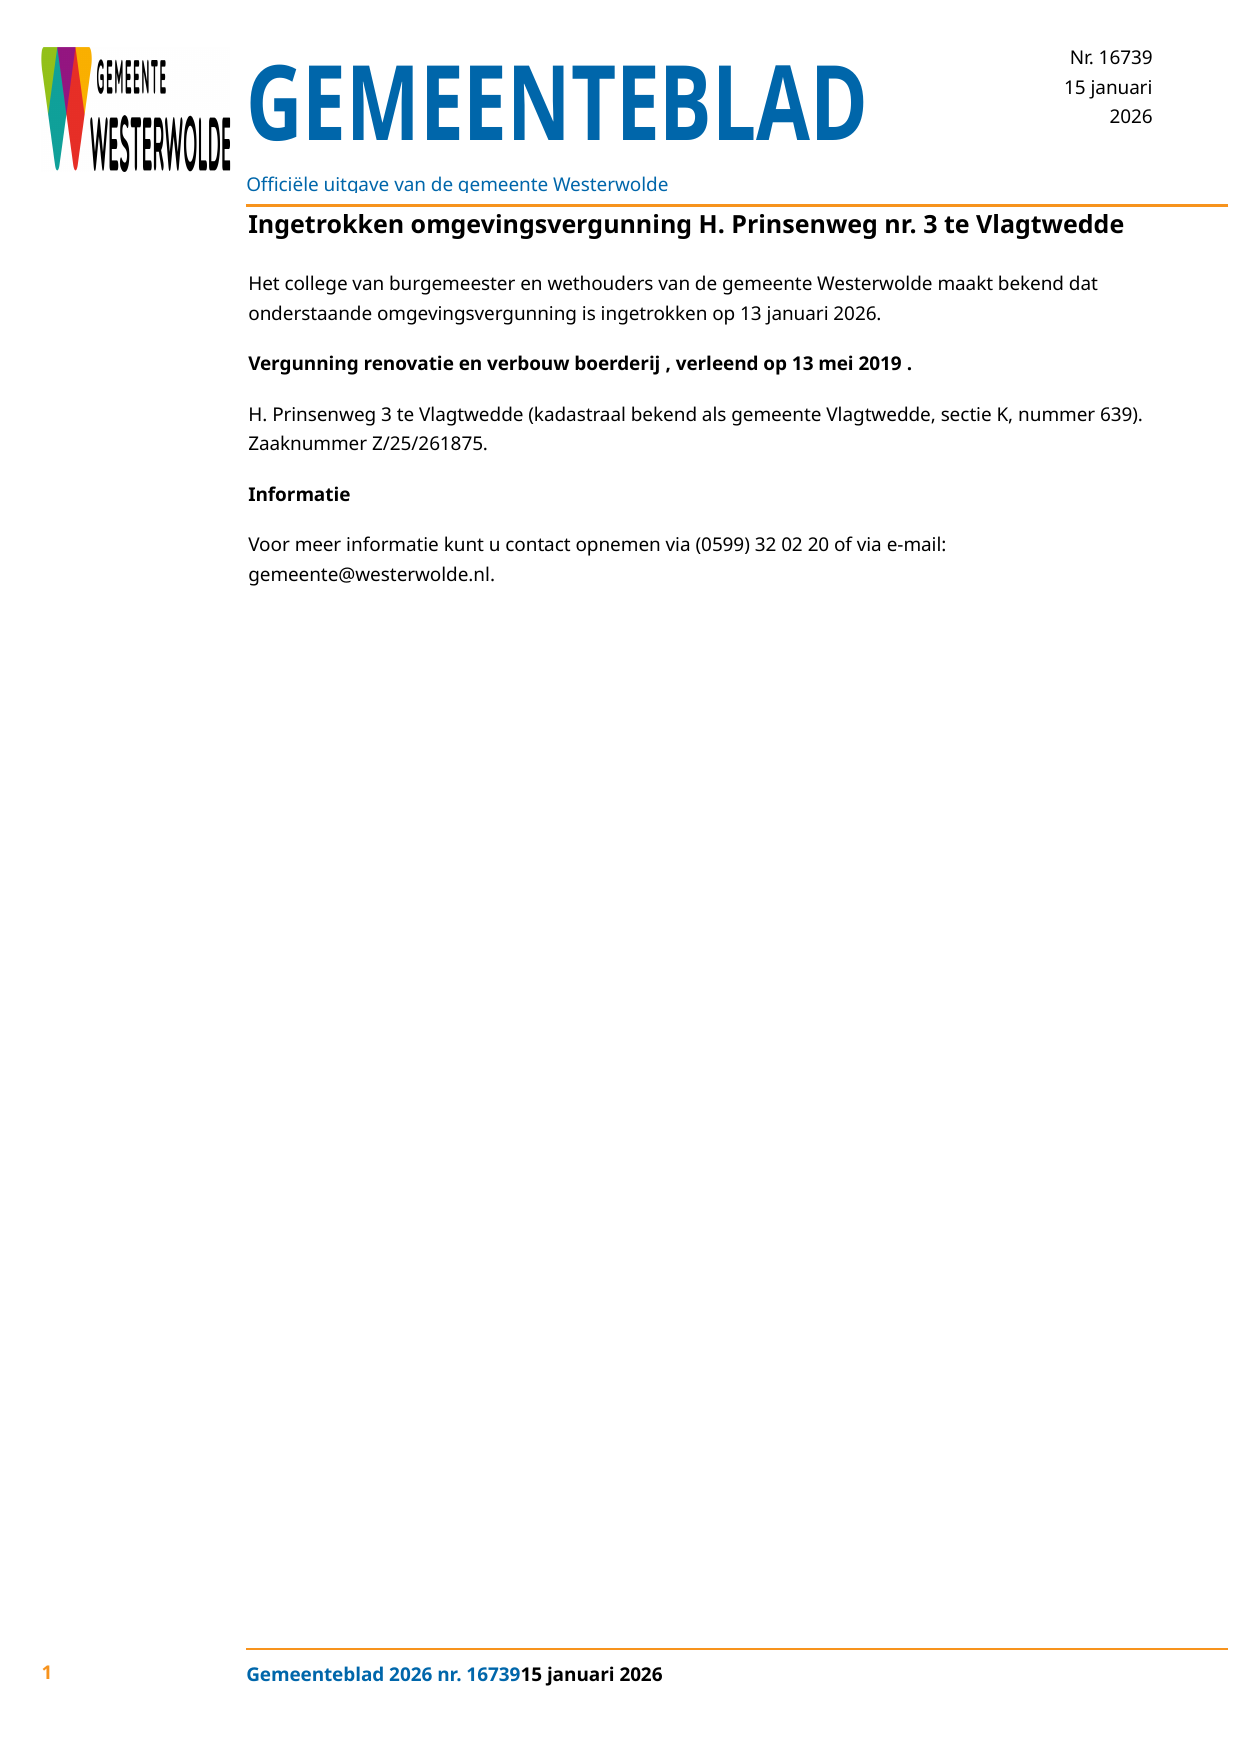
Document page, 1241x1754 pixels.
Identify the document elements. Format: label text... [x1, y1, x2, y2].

picture [41, 47, 231, 172]
text H. Prinsenweg 3 te Vlagtwedde (kadastraal bekend als gemeente Vlagtwedde, sectie K, nummer 639). Zaaknummer Z/25/261875. [248, 401, 1152, 456]
text Het college van burgemeester en wethouders van de gemeente Westerwolde maakt bekend dat onderstaande omgevingsvergunning is ingetrokken op 13 januari 2026. [248, 270, 1152, 326]
text Voor meer informatie kunt u contact opnemen via (0599) 32 02 20 of via e-mail: gemeente@westerwolde.nl. [248, 531, 1152, 586]
text Informatie [248, 481, 1152, 506]
text Vergunning renovatie en verbouw boerderij , verleend op 13 mei 2019 . [248, 350, 1152, 376]
text Ingetrokken omgevingsvergunning H. Prinsenweg nr. 3 te Vlagtwedde [248, 207, 1152, 241]
